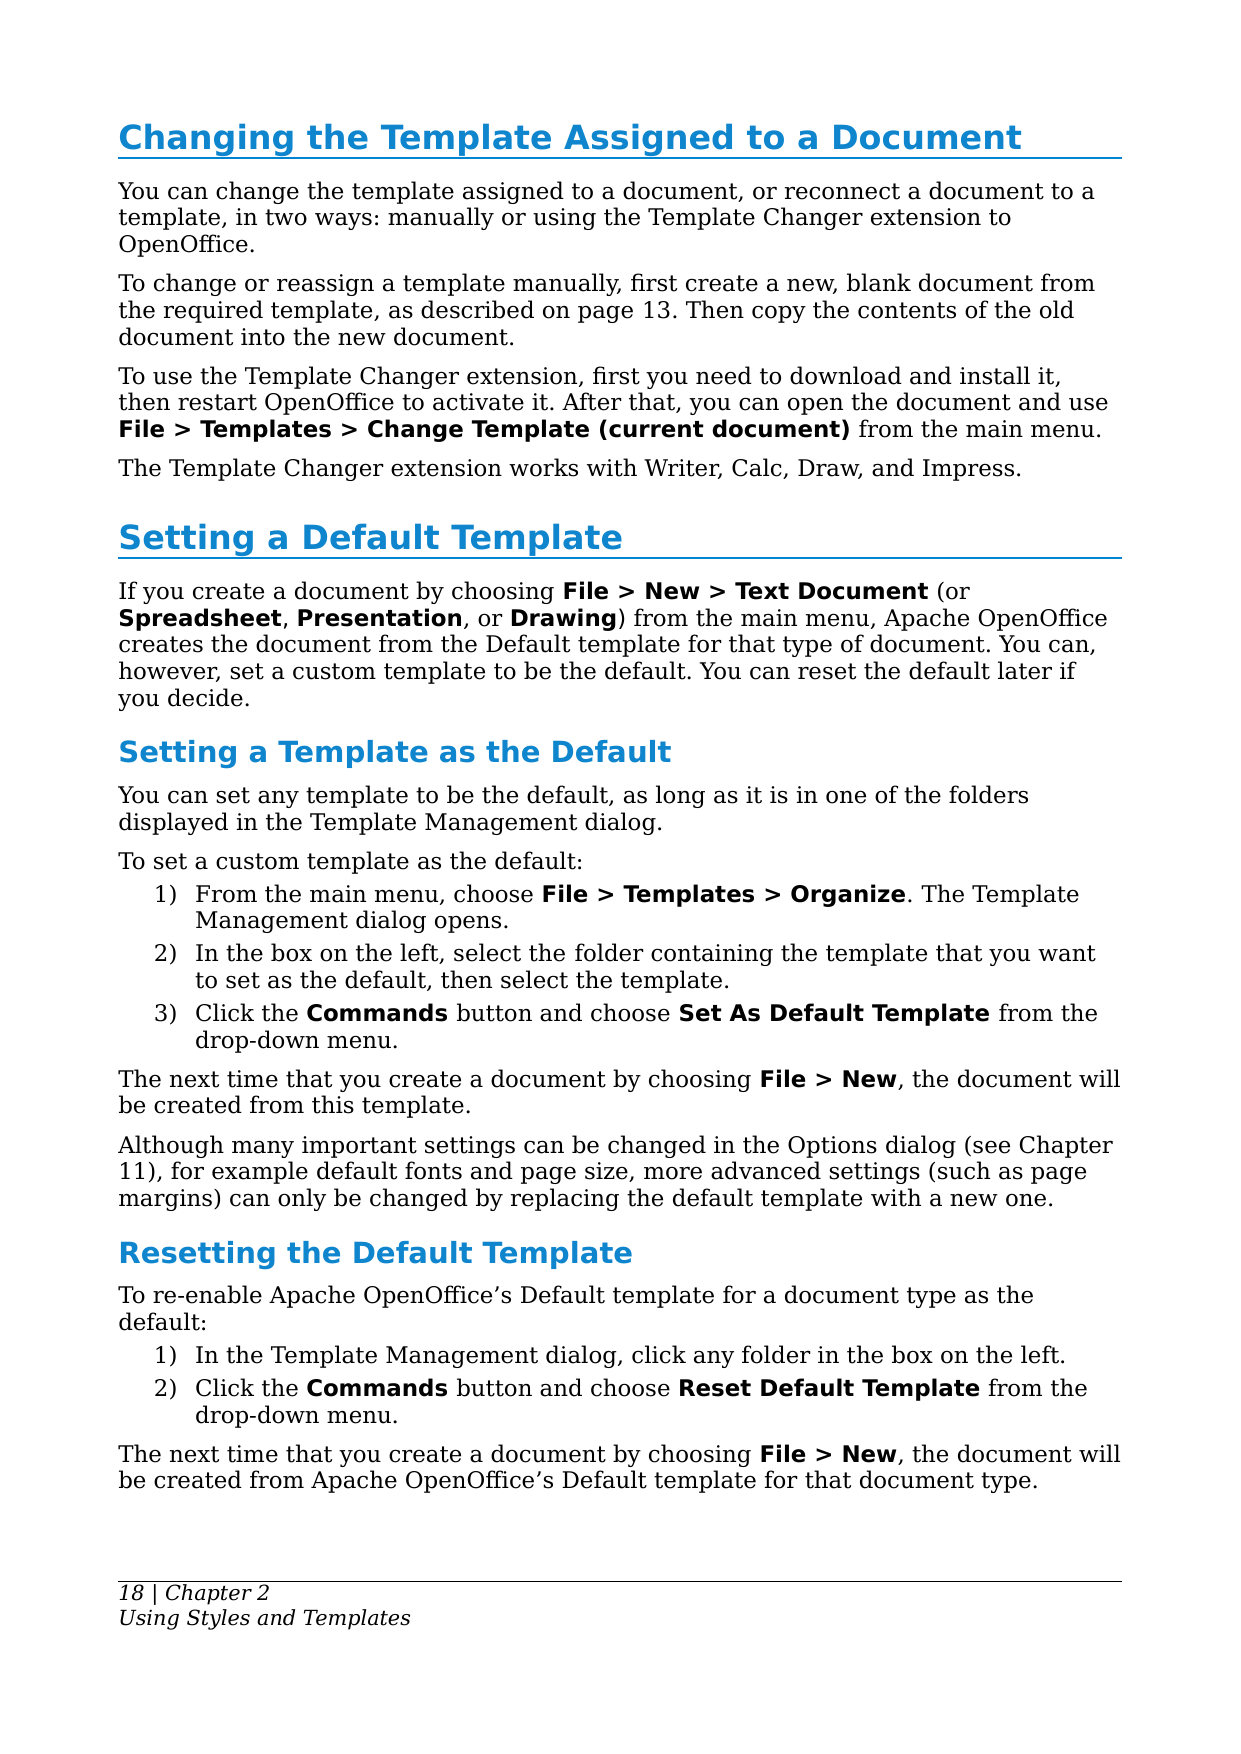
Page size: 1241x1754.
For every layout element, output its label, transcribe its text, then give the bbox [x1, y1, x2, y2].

list In the box on the left, select the folder containing the template that you want to set as the default, then select the template. [177, 941, 1122, 994]
text Although many important settings can be changed in the Options dialog (see Chapter 11), for example default fonts and page size, more advanced settings (such as page margins) can only be changed by replacing the default template with a new one. [118, 1132, 1122, 1212]
text If you create a document by choosing File > New > Text Document (or Spreadsheet, Presentation, or Drawing) from the main menu, Apache OpenOffice creates the document from the Default template for that type of document. You can, however, set a custom template to be the default. You can reset the default later if you decide. [118, 578, 1122, 711]
text The Template Changer extension works with Writer, Calc, Draw, and Impress. [118, 455, 1122, 482]
list In the Template Management dialog, click any folder in the box on the left. [177, 1342, 1122, 1369]
list Click the Commands button and choose Set As Default Template from the drop-down menu. [177, 1000, 1122, 1053]
text To change or reassign a template manually, first create a new, blank document from the required template, as described on page 13. Then copy the contents of the old document into the new document. [118, 270, 1122, 350]
list Click the Commands button and choose Reset Default Template from the drop-down menu. [177, 1375, 1122, 1428]
text The next time that you create a document by choosing File > New, the document will be created from Apache OpenOffice’s Default template for that document type. [118, 1441, 1122, 1494]
text The next time that you create a document by choosing File > New, the document will be created from this template. [118, 1066, 1122, 1119]
subtitle Changing the Template Assigned to a Document [118, 118, 1122, 157]
text You can change the template assigned to a document, or reconnect a document to a template, in two ways: manually or using the Template Changer extension to OpenOffice. [118, 178, 1122, 258]
text To use the Template Changer extension, first you need to download and install it, then restart OpenOffice to activate it. After that, you can open the document and use File > Templates > Change Template (current document) from the main menu. [118, 363, 1122, 443]
list From the main menu, choose File > Templates > Organize. The Template Management dialog opens. [177, 881, 1122, 934]
text You can set any template to be the default, as long as it is in one of the folders displayed in the Template Management dialog. [118, 782, 1122, 835]
subtitle Resetting the Default Template [118, 1236, 1122, 1270]
list To re-enable Apache OpenOffice’s Default template for a document type as the default: [118, 1282, 1122, 1336]
subtitle Setting a Template as the Default [118, 736, 1122, 769]
subtitle Setting a Default Template [118, 518, 1122, 557]
list To set a custom template as the default: [118, 848, 1122, 874]
